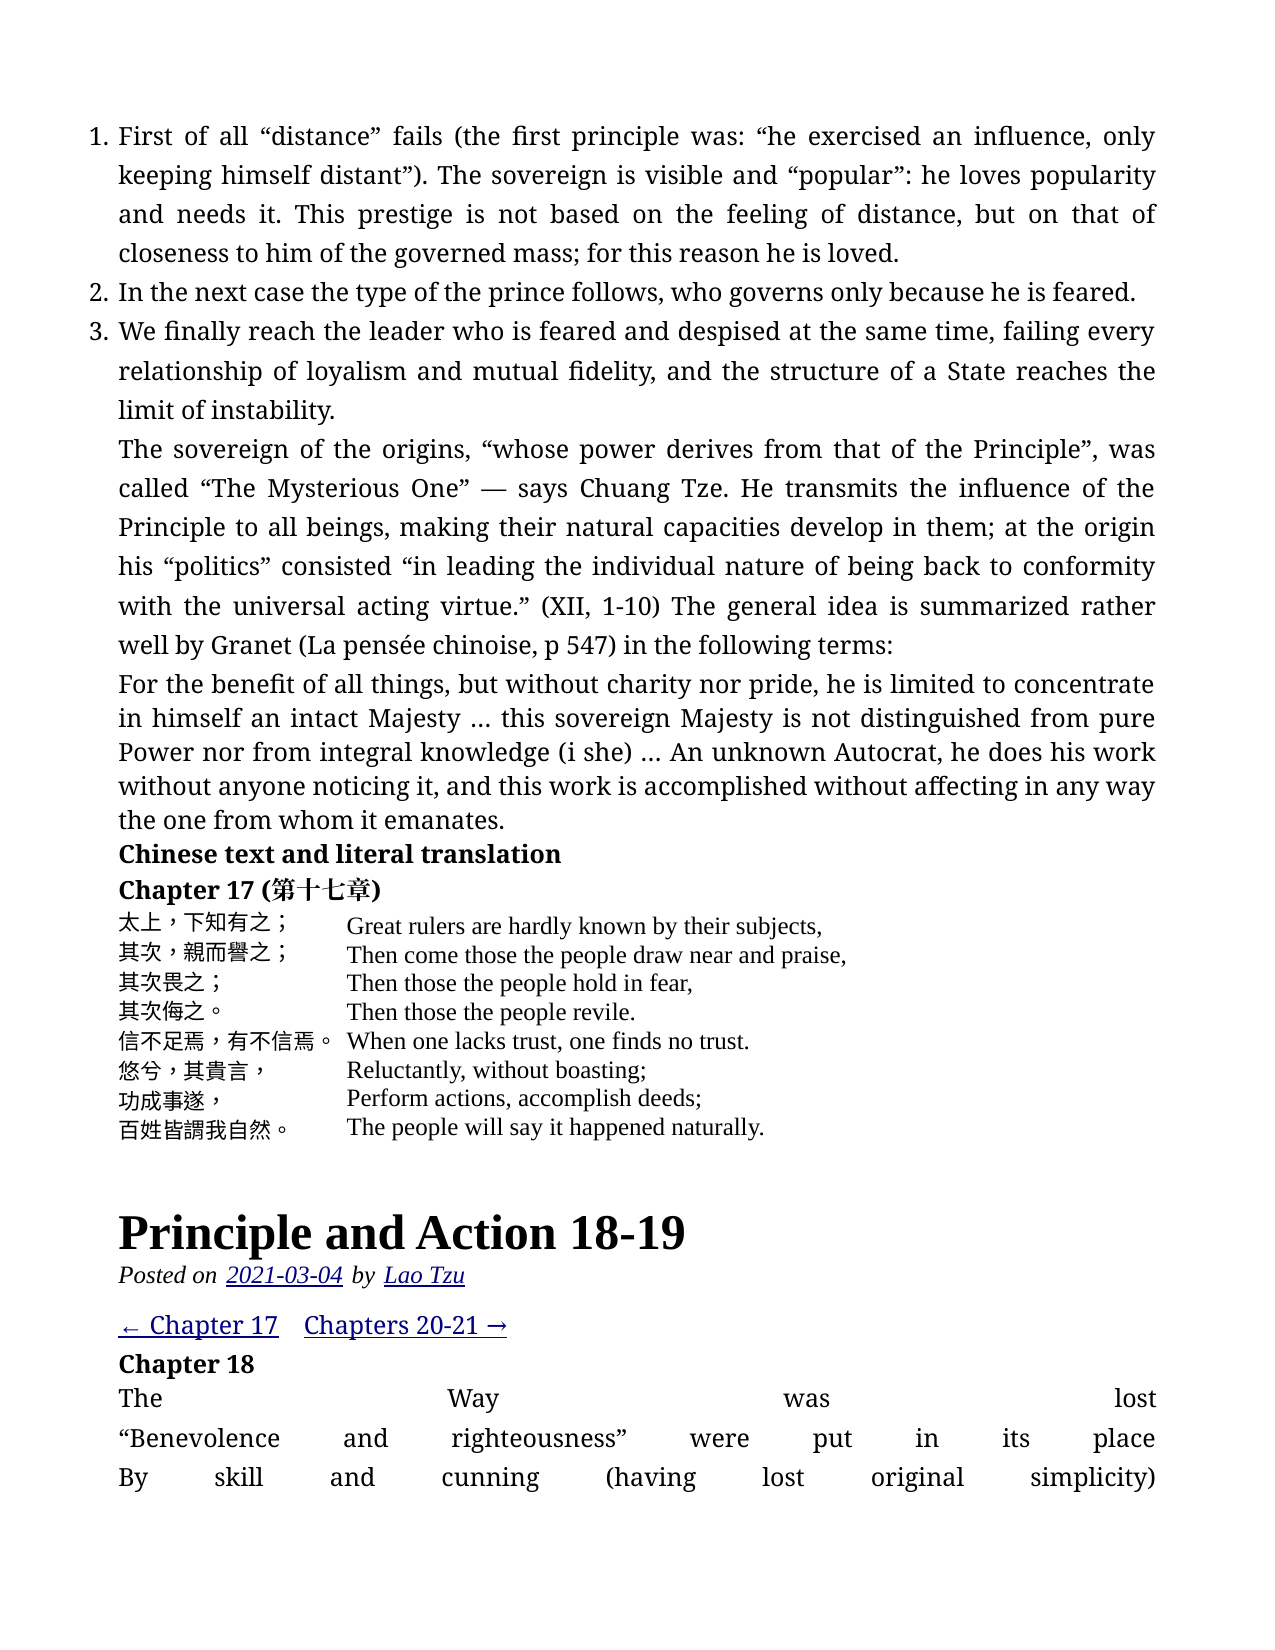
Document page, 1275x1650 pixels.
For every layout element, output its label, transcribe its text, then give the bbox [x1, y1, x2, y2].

text The Way was lost “Benevolence and righteousness” were put in its place By skill and cunning (having lost original simplicity) [118, 1381, 1157, 1493]
subtitle Chapter 18 [118, 1347, 1157, 1381]
text The sovereign of the origins, “whose power derives from that of the Principle”, was called “The Mysterious One” — says Chuang Tze. He transmits the influence of the Principle to all beings, making their natural capacities develop in them; at the origin his “politics” consisted “in leading the individual nature of being back to conformity with the universal acting virtue.” (XII, 1-10) The general idea is summarized rather well by Granet (La pensée chinoise, p 547) in the following terms: [118, 431, 1157, 661]
list First of all “distance” fails (the first principle was: “he exercised an influence, only keeping himself distant”). The sovereign is visible and “popular”: he loves popularity and needs it. This prestige is not based on the feeling of distance, but on that of closeness to him of the governed mass; for this reason he is loved. [118, 118, 1157, 270]
table_header 太上，下知有之； 其次，親而譽之； 其次畏之； 其次侮之。 信不足焉，有不信焉。 悠兮，其貴言， 功成事遂， 百姓皆謂我自然。 [118, 907, 346, 1145]
subtitle Chinese text and literal translation [118, 837, 1157, 871]
text Posted on 2021-03-04 by Lao Tzu [118, 1260, 1157, 1289]
text ← Chapter 17 Chapters 20-21 → [118, 1308, 1157, 1342]
subtitle Chapter 17 (第十七章) [118, 871, 1157, 907]
list In the next case the type of the prince follows, who governs only because he is feared. [118, 275, 1157, 309]
text For the benefit of all things, but without charity nor pride, he is limited to concentrate in himself an intact Majesty … this sovereign Majesty is not distinguished from pure Power nor from integral knowledge (i she) … An unknown Autocrat, he does his work without anyone noticing it, and this work is accomplished without affecting in any way the one from whom it emanates. [118, 666, 1157, 837]
list We finally reach the leader who is feared and despised at the same time, failing every relationship of loyalism and mutual fidelity, and the structure of a State reaches the limit of instability. [118, 314, 1157, 426]
table_header Great rulers are hardly known by their subjects, Then come those the people draw near and praise, Then those the people hold in fear, Then those the people revile. When one lacks trust, one finds no trust. Reluctantly, without boasting; Perform actions, accomplish deeds; The people will say it happened naturally. [346, 907, 856, 1145]
subtitle Principle and Action 18-19 [118, 1203, 1157, 1260]
